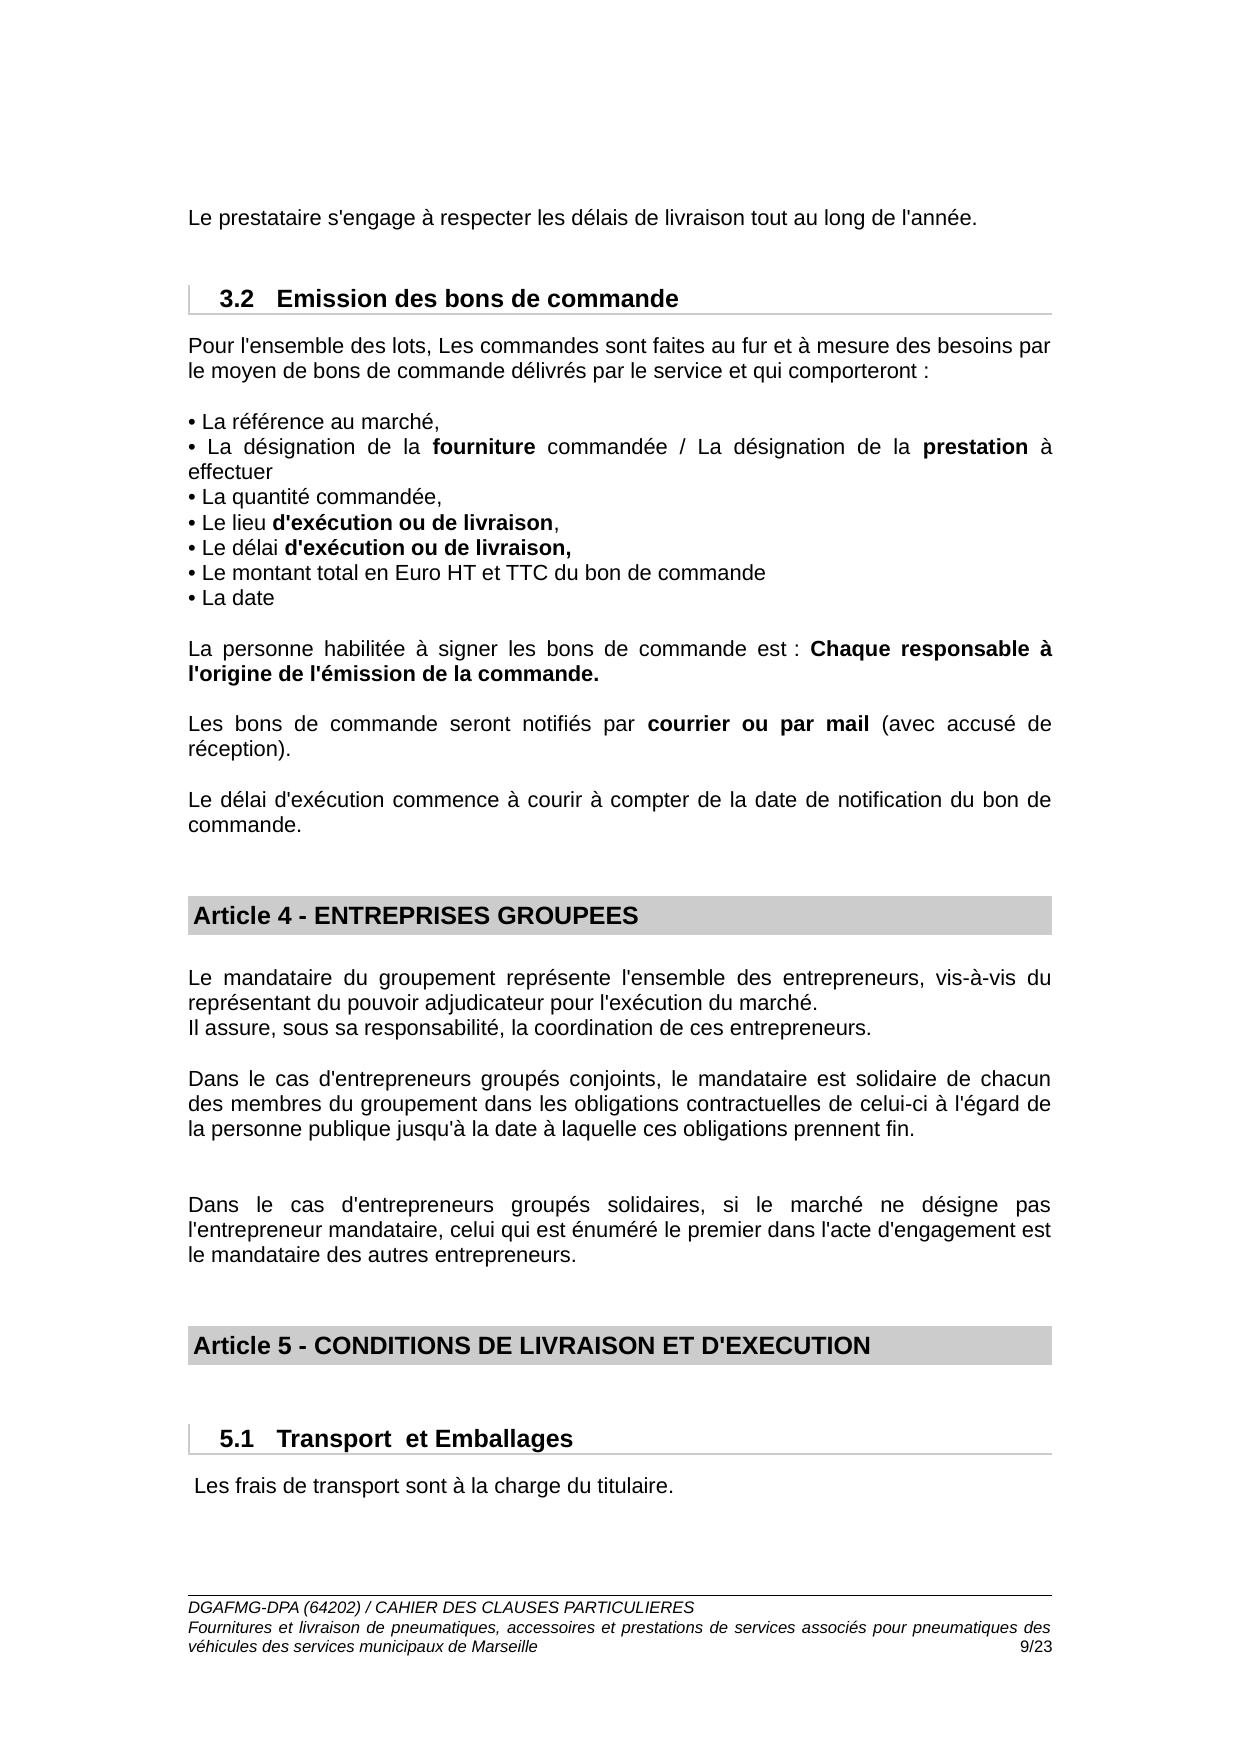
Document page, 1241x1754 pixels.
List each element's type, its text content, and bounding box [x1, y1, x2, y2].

subtitle Emission des bons de commande [188, 284, 1052, 313]
text Pour l'ensemble des lots, Les commandes sont faites au fur et à mesure des besoins par le moyen de bons de commande délivrés par le service et qui comporteront : [188, 333, 1052, 383]
text • La date [188, 585, 1052, 610]
text Le mandataire du groupement représente l'ensemble des entrepreneurs, vis-à-vis du représentant du pouvoir adjudicateur pour l'exécution du marché. [188, 965, 1052, 1015]
text • La quantité commandée, [188, 484, 1052, 509]
text Les bons de commande seront notifiés par courrier ou par mail (avec accusé de réception). [188, 711, 1052, 762]
text • Le montant total en Euro HT et TTC du bon de commande [188, 560, 1052, 585]
text • Le délai d'exécution ou de livraison, [188, 535, 1052, 560]
text Le prestataire s'engage à respecter les délais de livraison tout au long de l'année. [188, 204, 1052, 230]
subtitle CONDITIONS DE LIVRAISON ET D'EXECUTION [190, 1328, 1050, 1363]
subtitle Transport et Emballages [190, 1424, 1052, 1453]
text • Le lieu d'exécution ou de livraison, [188, 509, 1052, 535]
text Les frais de transport sont à la charge du titulaire. [188, 1473, 1052, 1498]
text Dans le cas d'entrepreneurs groupés conjoints, le mandataire est solidaire de chacun des membres du groupement dans les obligations contractuelles de celui-ci à l'égard de la personne publique jusqu'à la date à laquelle ces obligations prennent fin. [188, 1066, 1052, 1141]
text Il assure, sous sa responsabilité, la coordination de ces entrepreneurs. [188, 1015, 1052, 1040]
text • La référence au marché, [188, 409, 1052, 434]
text La personne habilitée à signer les bons de commande est : Chaque responsable à l'origine de l'émission de la commande. [188, 636, 1052, 686]
text Le délai d'exécution commence à courir à compter de la date de notification du bon de commande. [188, 787, 1052, 837]
subtitle ENTREPRISES GROUPEES [190, 898, 1050, 933]
text Dans le cas d'entrepreneurs groupés solidaires, si le marché ne désigne pas l'entrepreneur mandataire, celui qui est énuméré le premier dans l'acte d'engagement est le mandataire des autres entrepreneurs. [188, 1192, 1052, 1267]
text • La désignation de la fourniture commandée / La désignation de la prestation à effectuer [188, 434, 1052, 484]
